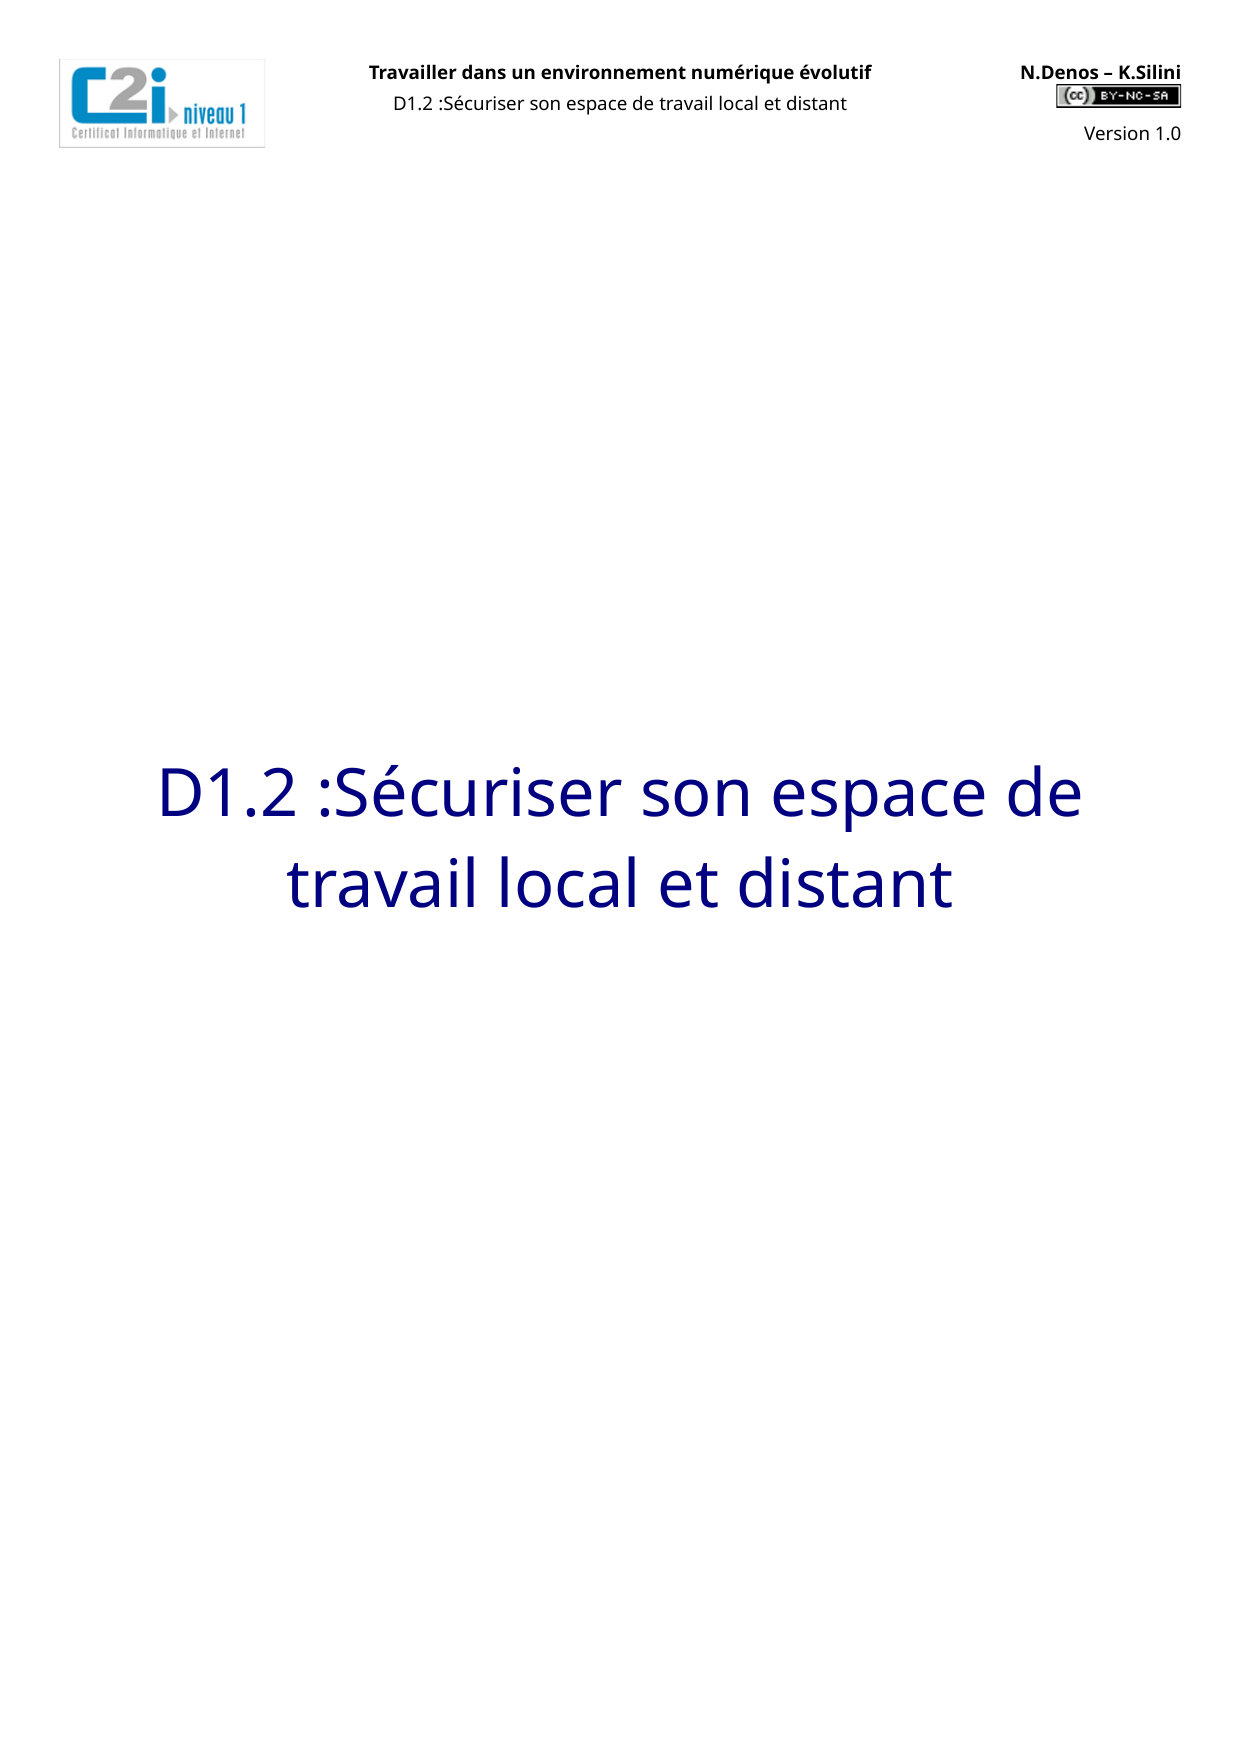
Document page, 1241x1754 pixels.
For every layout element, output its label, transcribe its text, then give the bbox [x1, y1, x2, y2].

picture [59, 59, 266, 148]
subtitle D1.2 :Sécuriser son espace de travail local et distant [59, 745, 1181, 927]
picture [1056, 84, 1182, 108]
